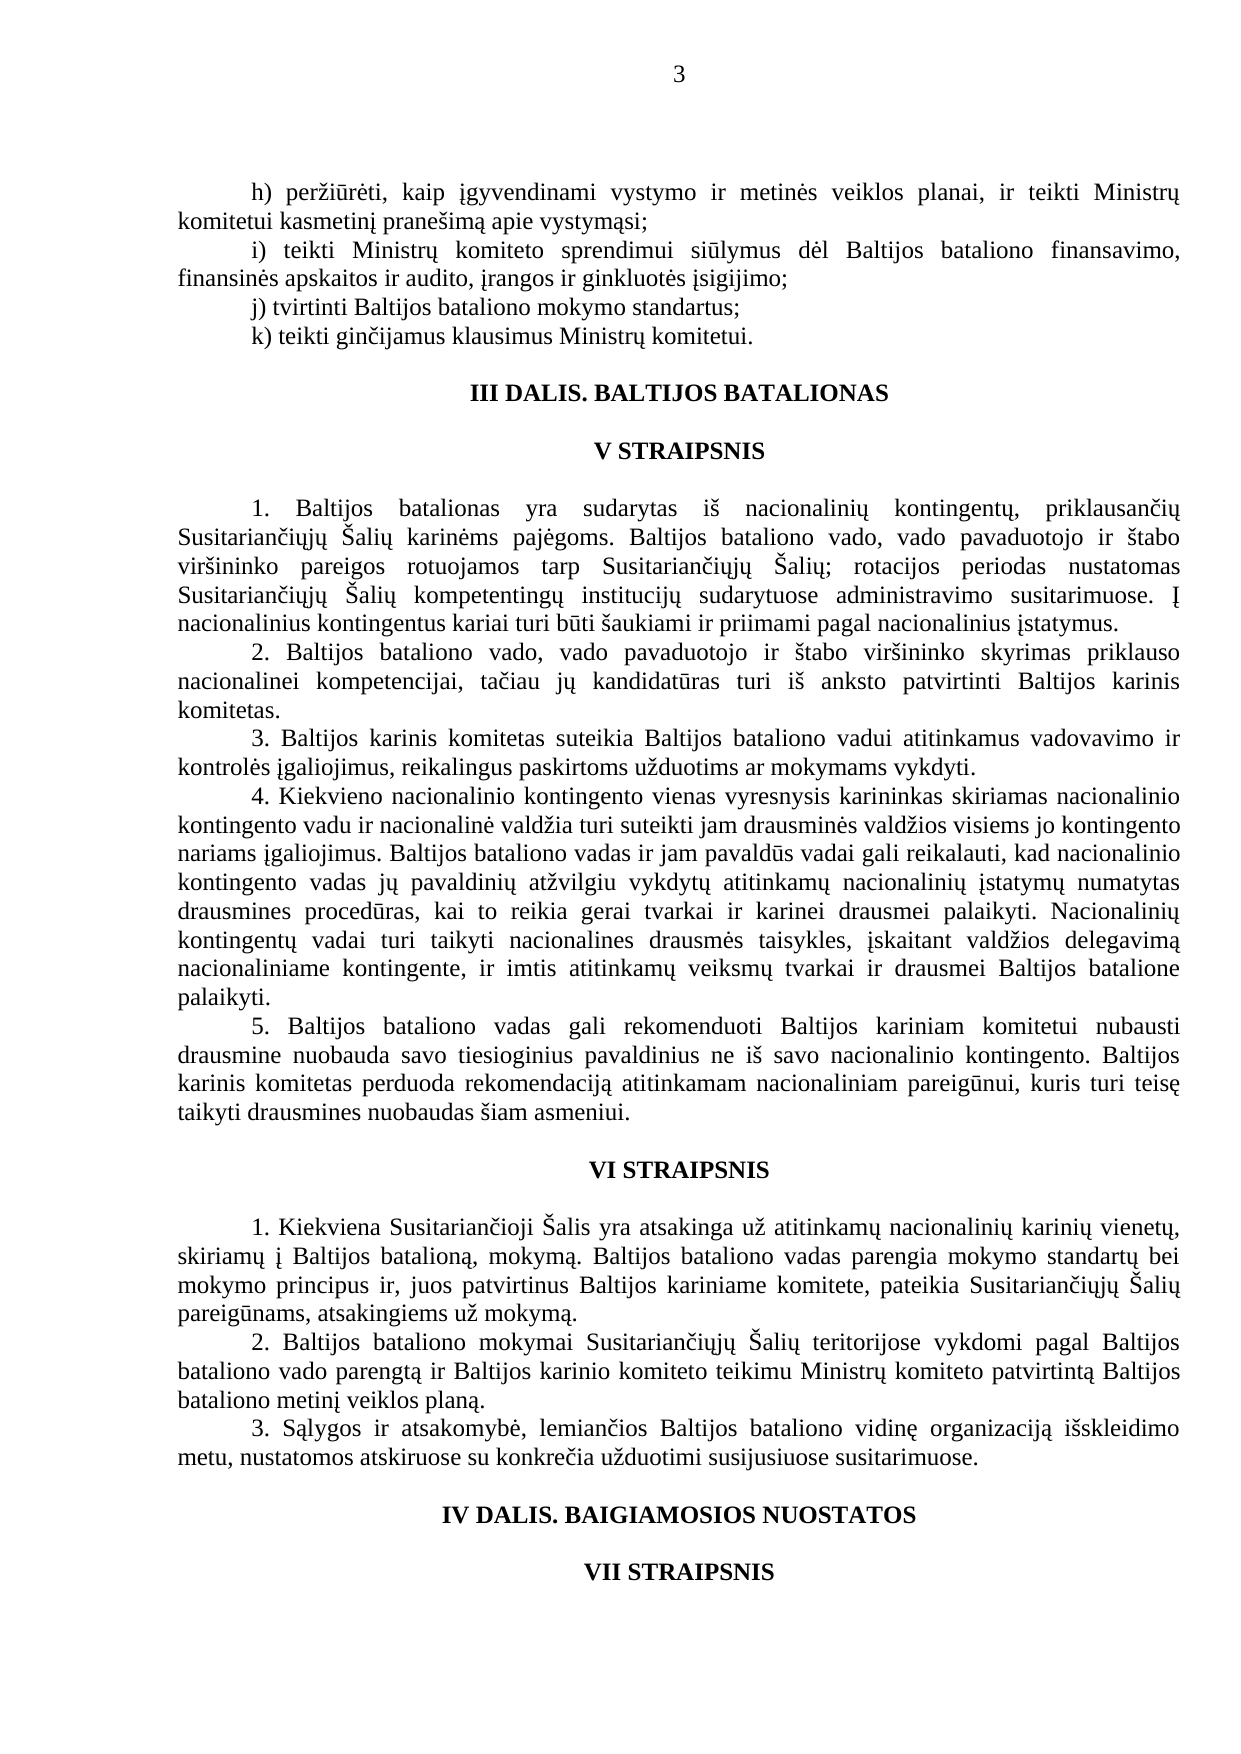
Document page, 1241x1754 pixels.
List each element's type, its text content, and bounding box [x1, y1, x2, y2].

text i) teikti Ministrų komiteto sprendimui siūlymus dėl Baltijos bataliono finansavimo, finansinės apskaitos ir audito, įrangos ir ginkluotės įsigijimo; [177, 235, 1181, 292]
text j) tvirtinti Baltijos bataliono mokymo standartus; [177, 292, 1181, 321]
text 2. Baltijos bataliono mokymai Susitariančiųjų Šalių teritorijose vykdomi pagal Baltijos bataliono vado parengtą ir Baltijos karinio komiteto teikimu Ministrų komiteto patvirtintą Baltijos bataliono metinį veiklos planą. [177, 1327, 1181, 1413]
text III DALIS. BALTIJOS BATALIONAS [177, 378, 1181, 407]
text k) teikti ginčijamus klausimus Ministrų komitetui. [177, 321, 1181, 350]
text VII STRAIPSNIS [177, 1557, 1181, 1586]
text 2. Baltijos bataliono vado, vado pavaduotojo ir štabo viršininko skyrimas priklauso nacionalinei kompetencijai, tačiau jų kandidatūras turi iš anksto patvirtinti Baltijos karinis komitetas. [177, 637, 1181, 723]
text 4. Kiekvieno nacionalinio kontingento vienas vyresnysis karininkas skiriamas nacionalinio kontingento vadu ir nacionalinė valdžia turi suteikti jam drausminės valdžios visiems jo kontingento nariams įgaliojimus. Baltijos bataliono vadas ir jam pavaldūs vadai gali reikalauti, kad nacionalinio kontingento vadas jų pavaldinių atžvilgiu vykdytų atitinkamų nacionalinių įstatymų numatytas drausmines procedūras, kai to reikia gerai tvarkai ir karinei drausmei palaikyti. Nacionalinių kontingentų vadai turi taikyti nacionalines drausmės taisykles, įskaitant valdžios delegavimą nacionaliniame kontingente, ir imtis atitinkamų veiksmų tvarkai ir drausmei Baltijos batalione palaikyti. [177, 781, 1181, 1011]
text 3. Baltijos karinis komitetas suteikia Baltijos bataliono vadui atitinkamus vadovavimo ir kontrolės įgaliojimus, reikalingus paskirtoms užduotims ar mokymams vykdyti. [177, 723, 1181, 781]
text VI STRAIPSNIS [177, 1155, 1181, 1183]
text IV DALIS. BAIGIAMOSIOS NUOSTATOS [177, 1500, 1181, 1528]
text V STRAIPSNIS [177, 436, 1181, 465]
text 1. Baltijos batalionas yra sudarytas iš nacionalinių kontingentų, priklausančių Susitariančiųjų Šalių karinėms pajėgoms. Baltijos bataliono vado, vado pavaduotojo ir štabo viršininko pareigos rotuojamos tarp Susitariančiųjų Šalių; rotacijos periodas nustatomas Susitariančiųjų Šalių kompetentingų institucijų sudarytuose administravimo susitarimuose. Į nacionalinius kontingentus kariai turi būti šaukiami ir priimami pagal nacionalinius įstatymus. [177, 493, 1181, 637]
text 1. Kiekviena Susitariančioji Šalis yra atsakinga už atitinkamų nacionalinių karinių vienetų, skiriamų į Baltijos batalioną, mokymą. Baltijos bataliono vadas parengia mokymo standartų bei mokymo principus ir, juos patvirtinus Baltijos kariniame komitete, pateikia Susitariančiųjų Šalių pareigūnams, atsakingiems už mokymą. [177, 1212, 1181, 1327]
text 5. Baltijos bataliono vadas gali rekomenduoti Baltijos kariniam komitetui nubausti drausmine nuobauda savo tiesioginius pavaldinius ne iš savo nacionalinio kontingento. Baltijos karinis komitetas perduoda rekomendaciją atitinkamam nacionaliniam pareigūnui, kuris turi teisę taikyti drausmines nuobaudas šiam asmeniui. [177, 1011, 1181, 1126]
text h) peržiūrėti, kaip įgyvendinami vystymo ir metinės veiklos planai, ir teikti Ministrų komitetui kasmetinį pranešimą apie vystymąsi; [177, 177, 1181, 235]
text 3. Sąlygos ir atsakomybė, lemiančios Baltijos bataliono vidinę organizaciją išskleidimo metu, nustatomos atskiruose su konkrečia užduotimi susijusiuose susitarimuose. [177, 1413, 1181, 1471]
